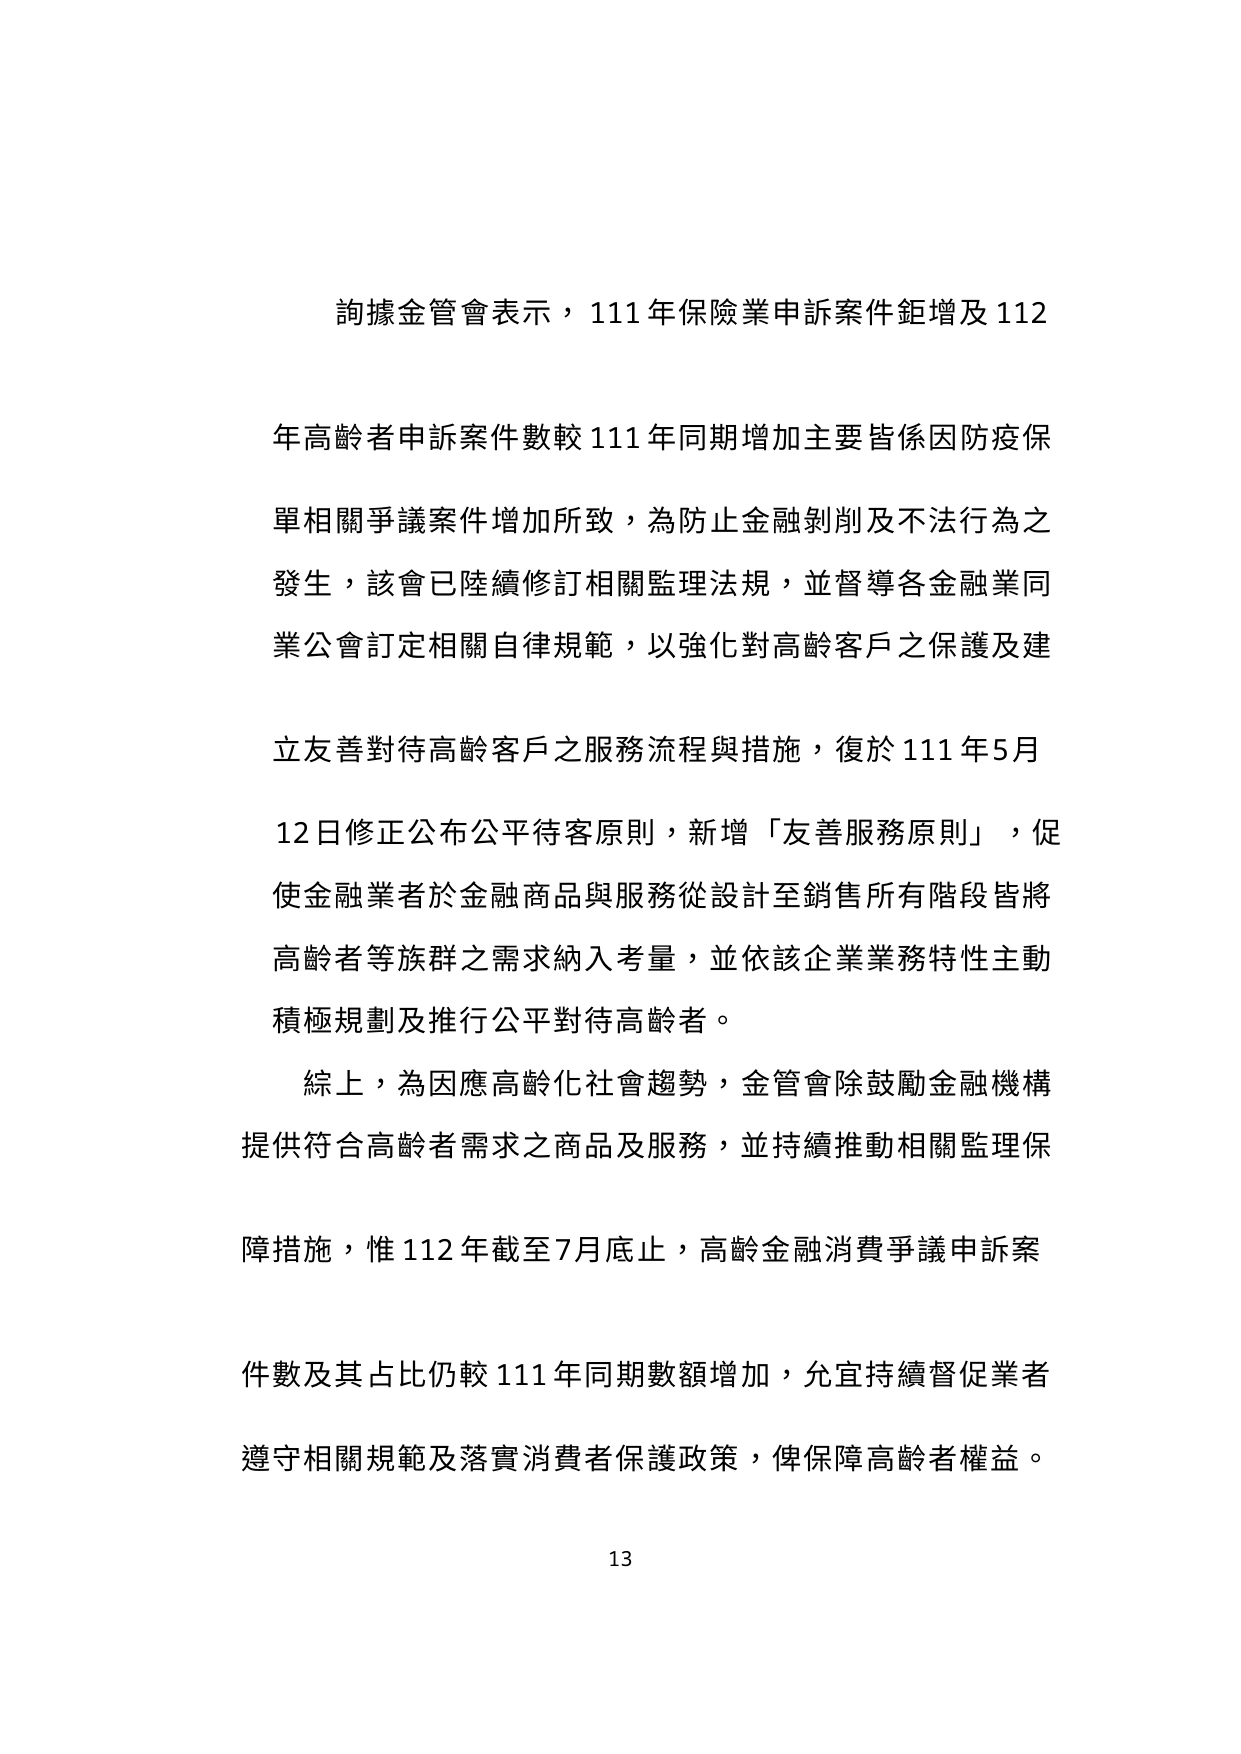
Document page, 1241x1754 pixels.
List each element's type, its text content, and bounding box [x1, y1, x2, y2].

text 綜上，為因應高齡化社會趨勢，金管會除鼓勵金融機構提供符合高齡者需求之商品及服務，並持續推動相關監理保障措施，惟112年截至7月底止，高齡金融消費爭議申訴案件數及其占比仍較111年同期數額增加，允宜持續督促業者遵守相關規範及落實消費者保護政策，俾保障高齡者權益。 [236, 1040, 1063, 1477]
text 詢據金管會表示，111年保險業申訴案件鉅增及112年高齡者申訴案件數較111年同期增加主要皆係因防疫保單相關爭議案件增加所致，為防止金融剝削及不法行為之發生，該會已陸續修訂相關監理法規，並督導各金融業同業公會訂定相關自律規範，以強化對高齡客戶之保護及建立友善對待高齡客戶之服務流程與措施，復於111年5月12日修正公布公平待客原則，新增「友善服務原則」，促使金融業者於金融商品與服務從設計至銷售所有階段皆將高齡者等族群之需求納入考量，並依該企業業務特性主動積極規劃及推行公平對待高齡者。 [266, 227, 1063, 1040]
